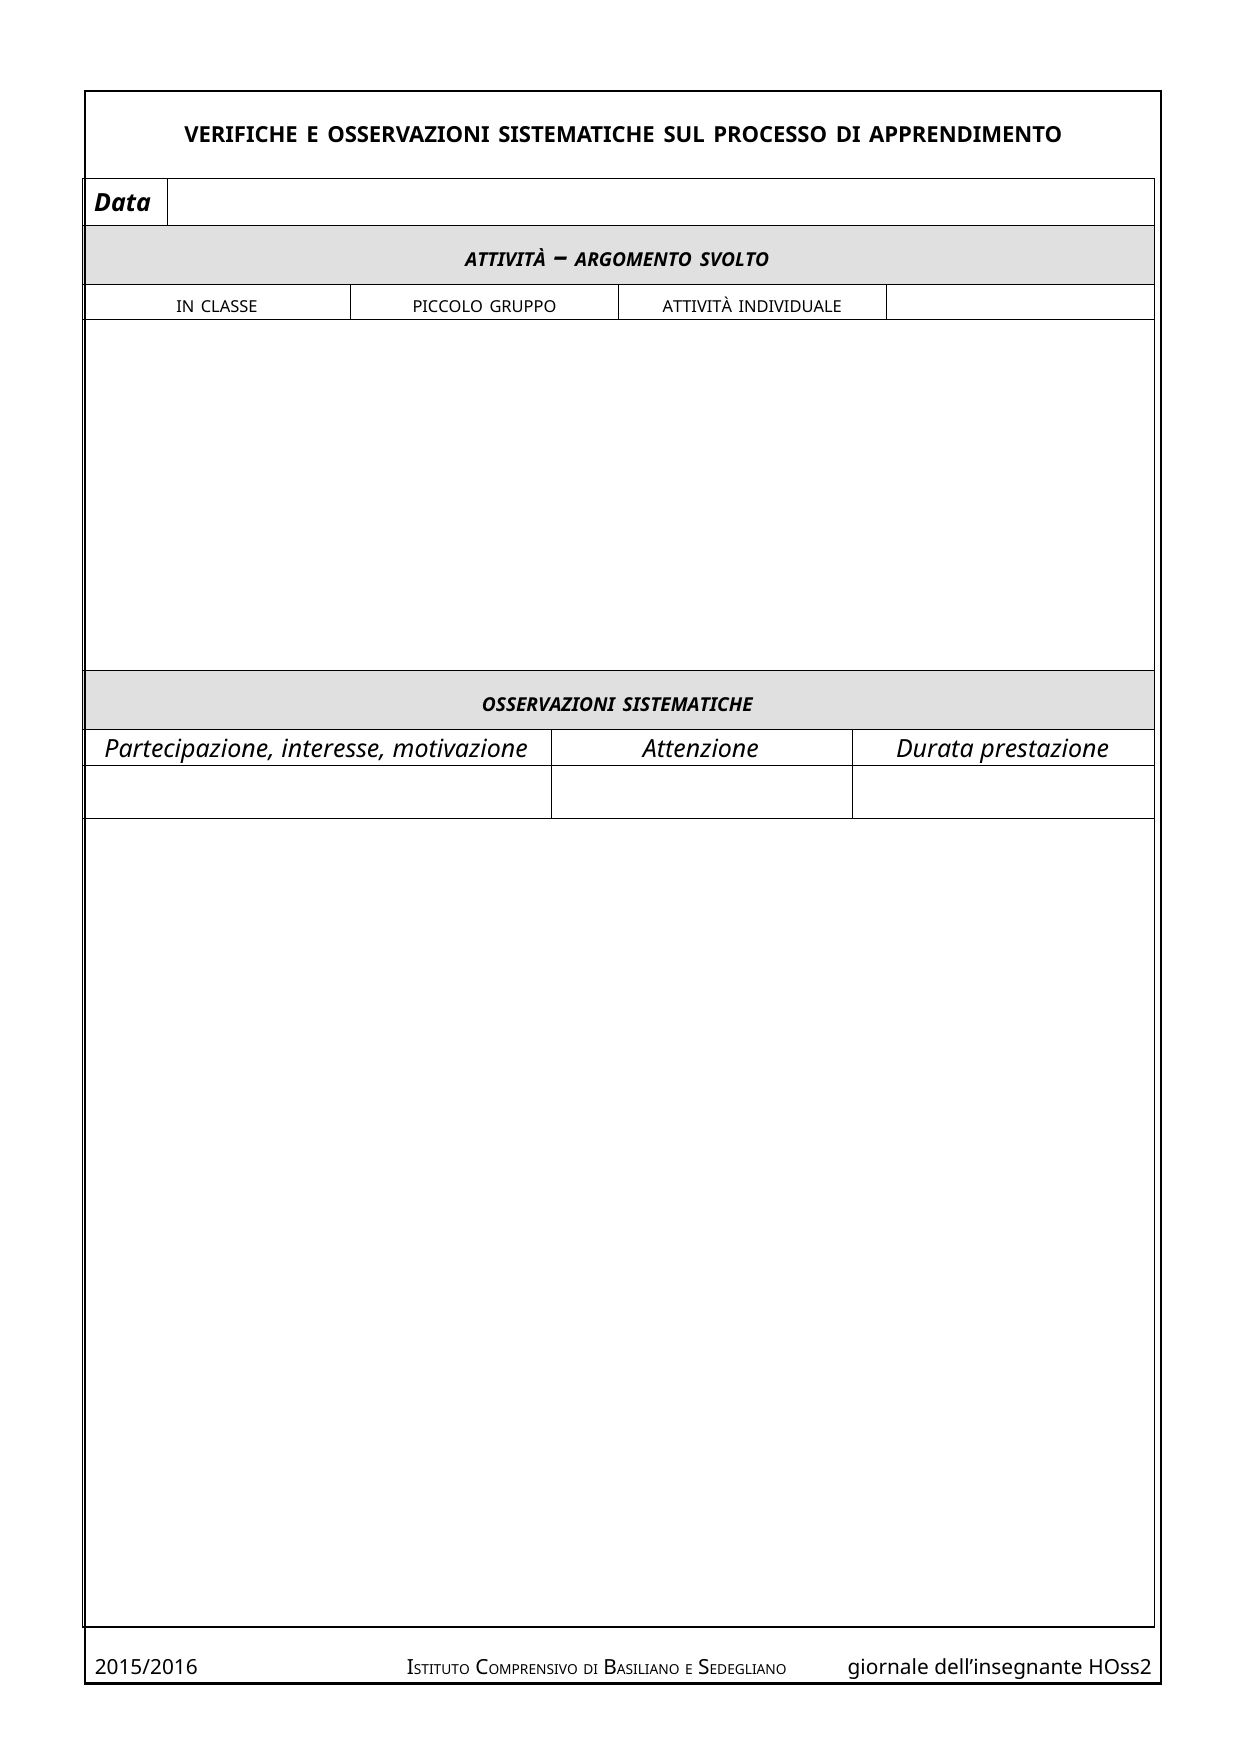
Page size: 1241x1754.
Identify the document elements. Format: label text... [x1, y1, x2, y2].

table_cell piccolo gruppo [351, 285, 618, 319]
table_cell in classe [86, 285, 350, 319]
table_cell osservazioni sistematiche [86, 671, 1154, 729]
table_cell attività individuale [619, 285, 886, 319]
table_cell Attenzione [552, 730, 852, 765]
table_cell [552, 766, 852, 818]
table_header [168, 179, 1154, 225]
table_cell attività – argomento svolto [86, 226, 1154, 284]
table_cell [887, 285, 1154, 319]
table_cell [853, 766, 1154, 818]
table_header Data [86, 179, 167, 225]
table_cell Durata prestazione [853, 730, 1154, 765]
table_cell [86, 766, 551, 818]
table_cell [86, 819, 1154, 1626]
subtitle verifiche e osservazioni sistematiche sul processo di apprendimento [94, 107, 1152, 152]
table_cell Partecipazione, interesse, motivazione [86, 730, 551, 765]
table_cell [86, 320, 1154, 670]
